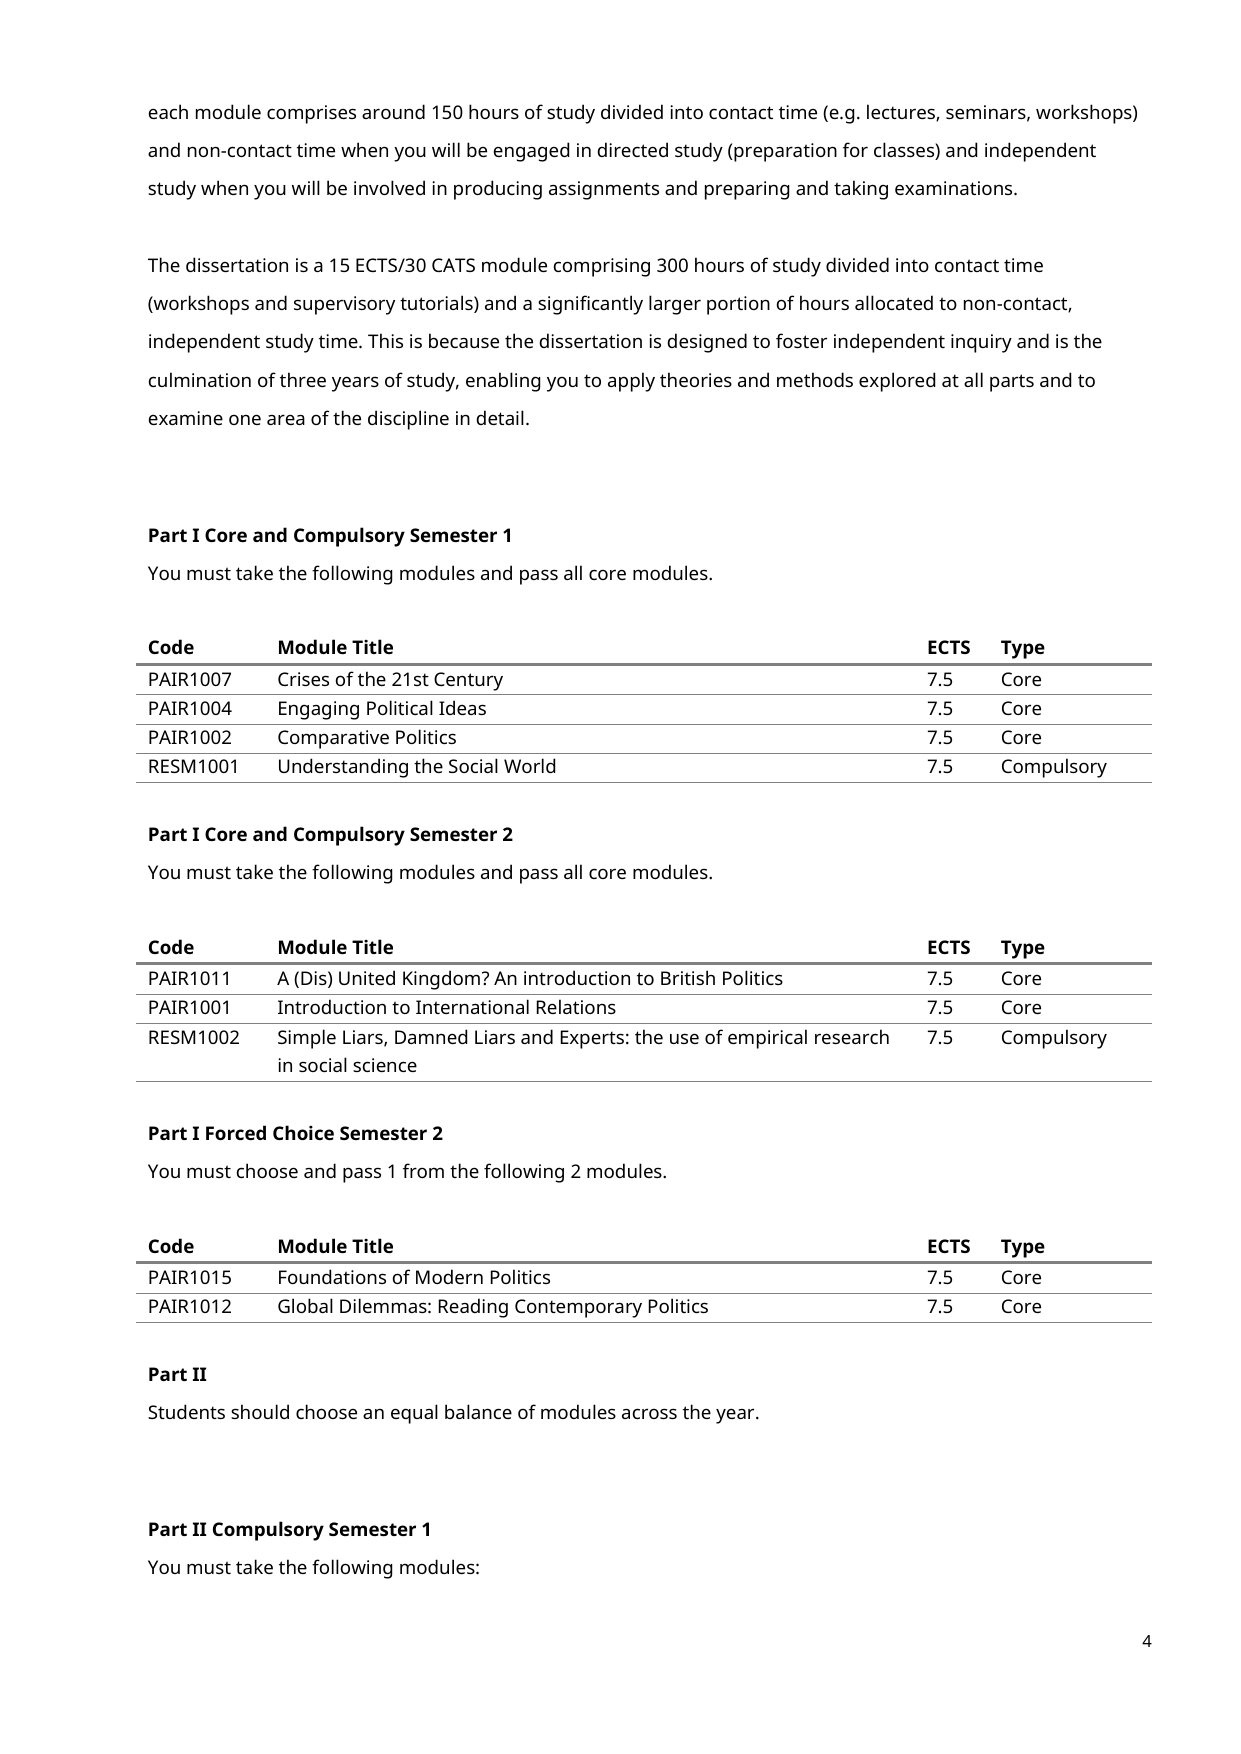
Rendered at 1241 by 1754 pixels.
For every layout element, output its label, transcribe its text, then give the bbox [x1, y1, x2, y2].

table_cell Part I Forced Choice Semester 2 You must choose and pass 1 from the following 2 modules. [136, 1082, 1152, 1233]
table_cell Compulsory [989, 1024, 1152, 1081]
table_cell 7.5 [916, 1024, 989, 1081]
table_cell Global Dilemmas: Reading Contemporary Politics [266, 1294, 916, 1322]
table_cell 7.5 [916, 725, 989, 753]
table_cell Part II Compulsory Semester 1 You must take the following modules: [136, 1478, 1152, 1629]
table_cell PAIR1015 [136, 1264, 266, 1292]
table_cell Core [989, 695, 1152, 723]
table_cell PAIR1004 [136, 695, 266, 723]
table_cell PAIR1002 [136, 725, 266, 753]
table_cell PAIR1007 [136, 666, 266, 694]
table_cell Core [989, 995, 1152, 1023]
table_cell RESM1002 [136, 1024, 266, 1081]
table_cell 7.5 [916, 666, 989, 694]
table_cell Module Title [266, 1233, 916, 1261]
table_cell 7.5 [916, 1264, 989, 1292]
table_cell A (Dis) United Kingdom? An introduction to British Politics [266, 965, 916, 994]
table_cell Core [989, 666, 1152, 694]
table_cell Type [989, 934, 1152, 962]
table_cell 7.5 [916, 995, 989, 1023]
table_cell Module Title [266, 635, 916, 663]
table_cell Understanding the Social World [266, 754, 916, 782]
table_cell Compulsory [989, 754, 1152, 782]
table_cell ECTS [916, 1233, 989, 1261]
table_cell Core [989, 965, 1152, 994]
table_cell Part I Core and Compulsory Semester 2 You must take the following modules and pass all core modules. [136, 783, 1152, 934]
table_cell Core [989, 725, 1152, 753]
table_cell 7.5 [916, 695, 989, 723]
table_header each module comprises around 150 hours of study divided into contact time (e.g. lectures, seminars, workshops) and non-contact time when you will be engaged in directed study (preparation for classes) and independent study when you will be involved in producing assignments and preparing and taking examinations. The dissertation is a 15 ECTS/30 CATS module comprising 300 hours of study divided into contact time (workshops and supervisory tutorials) and a significantly larger portion of hours allocated to non-contact, independent study time. This is because the dissertation is designed to foster independent inquiry and is the culmination of three years of study, enabling you to apply theories and methods explored at all parts and to examine one area of the discipline in detail. [136, 99, 1152, 484]
table_cell Code [136, 1233, 266, 1261]
table_cell ECTS [916, 934, 989, 962]
table_cell 7.5 [916, 1294, 989, 1322]
table_cell 7.5 [916, 965, 989, 994]
table_cell Engaging Political Ideas [266, 695, 916, 723]
table_cell Introduction to International Relations [266, 995, 916, 1023]
table_cell Foundations of Modern Politics [266, 1264, 916, 1292]
table_cell Part I Core and Compulsory Semester 1 You must take the following modules and pass all core modules. [136, 484, 1152, 635]
table_cell PAIR1011 [136, 965, 266, 994]
table_cell Crises of the 21st Century [266, 666, 916, 694]
table_cell Type [989, 635, 1152, 663]
table_cell 7.5 [916, 754, 989, 782]
table_cell PAIR1012 [136, 1294, 266, 1322]
table_cell RESM1001 [136, 754, 266, 782]
table_cell Core [989, 1264, 1152, 1292]
table_cell Simple Liars, Damned Liars and Experts: the use of empirical research in social science [266, 1024, 916, 1081]
table_cell Module Title [266, 934, 916, 962]
table_cell ECTS [916, 635, 989, 663]
table_cell Comparative Politics [266, 725, 916, 753]
table_cell Core [989, 1294, 1152, 1322]
table_cell Type [989, 1233, 1152, 1261]
table_cell Part II Students should choose an equal balance of modules across the year. [136, 1323, 1152, 1478]
table_cell Code [136, 934, 266, 962]
table_cell PAIR1001 [136, 995, 266, 1023]
table_cell Code [136, 635, 266, 663]
